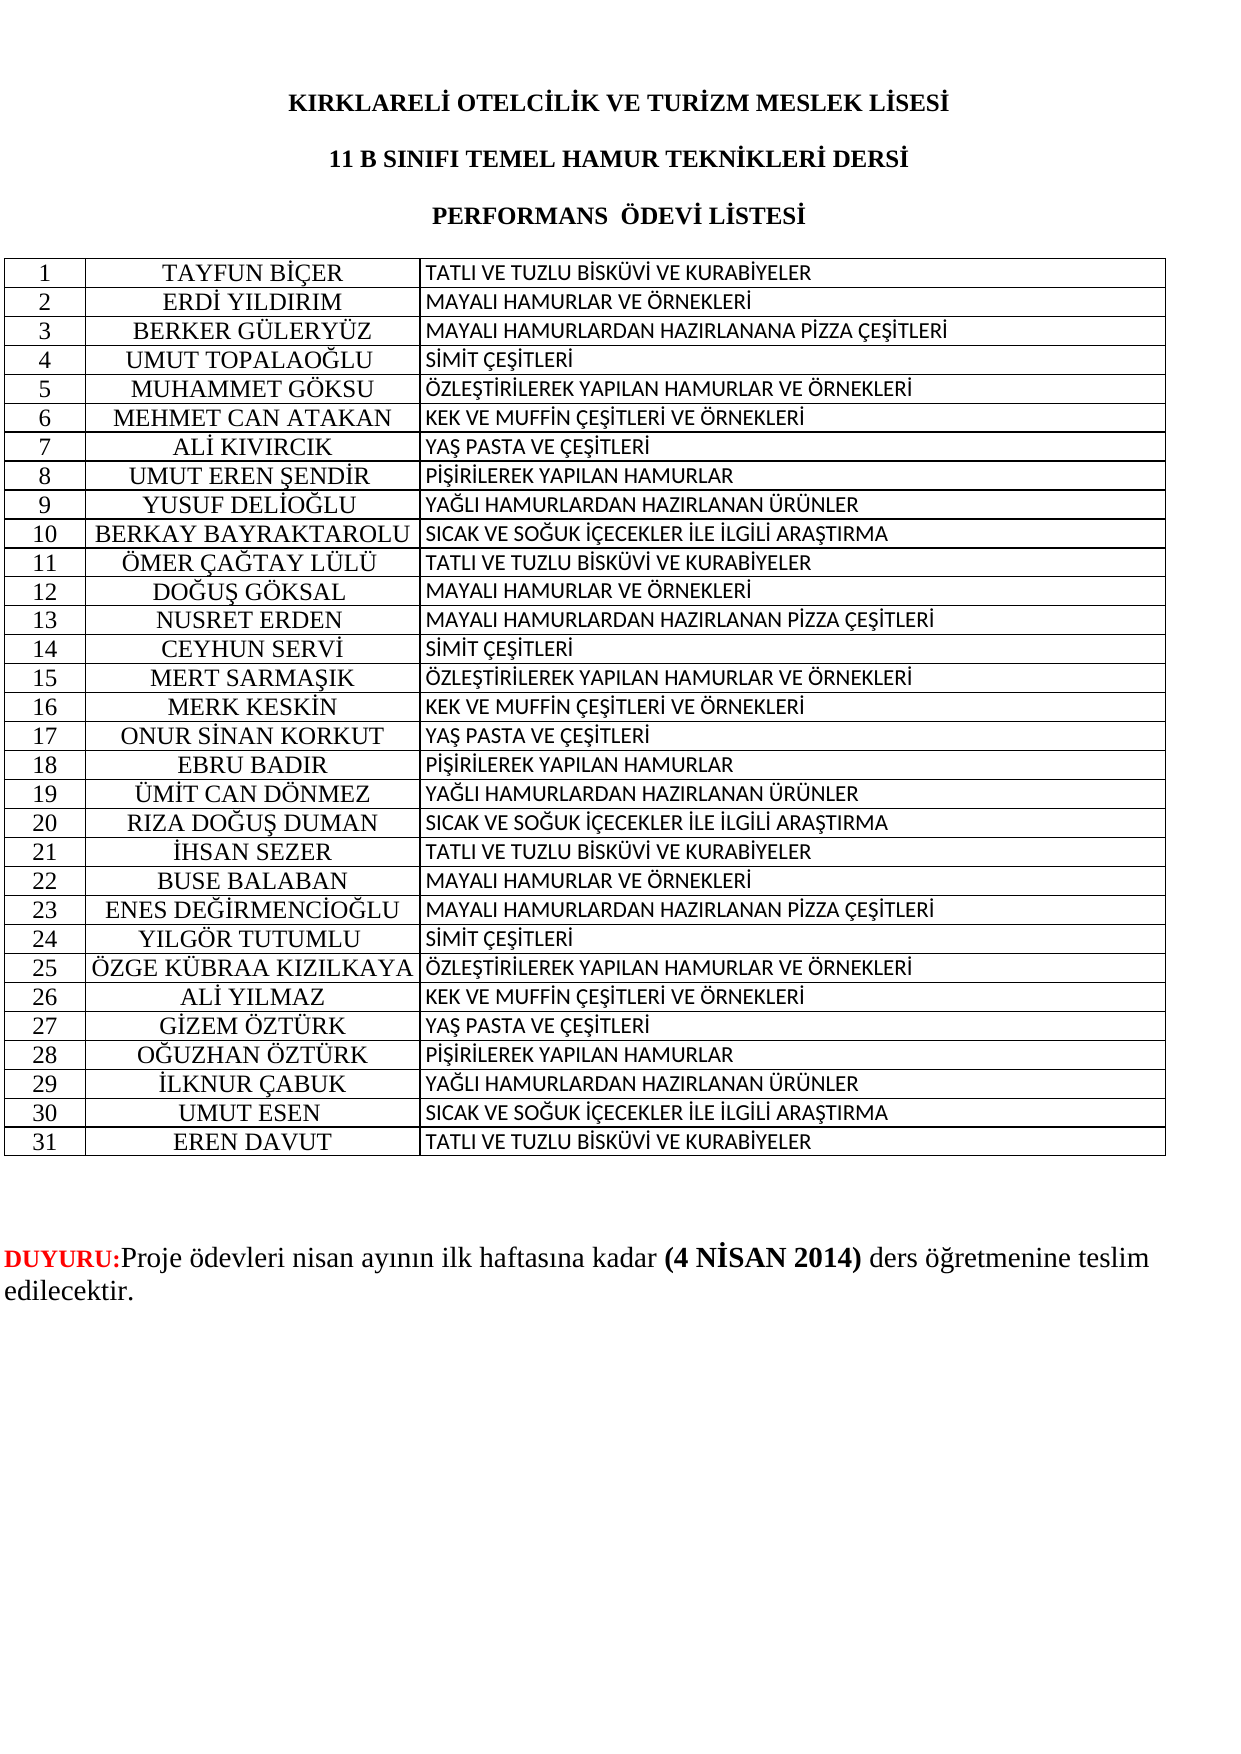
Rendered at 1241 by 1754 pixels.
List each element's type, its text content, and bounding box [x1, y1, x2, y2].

table_cell 30 [5, 1099, 85, 1126]
table_cell İHSAN SEZER [86, 838, 419, 866]
table_cell ENES DEĞİRMENCİOĞLU [86, 896, 419, 924]
table_cell 20 [5, 809, 85, 837]
table_cell EREN DAVUT [86, 1128, 419, 1155]
table_cell MERK KESKİN [86, 693, 419, 721]
table_cell 6 [5, 404, 85, 431]
table_cell MAYALI HAMURLARDAN HAZIRLANANA PİZZA ÇEŞİTLERİ [421, 317, 1165, 345]
table_cell YAĞLI HAMURLARDAN HAZIRLANAN ÜRÜNLER [421, 1070, 1165, 1098]
table_cell KEK VE MUFFİN ÇEŞİTLERİ VE ÖRNEKLERİ [421, 693, 1165, 721]
table_cell 2 [5, 288, 85, 316]
table_cell TATLI VE TUZLU BİSKÜVİ VE KURABİYELER [421, 838, 1165, 866]
table_cell YAŞ PASTA VE ÇEŞİTLERİ [421, 722, 1165, 750]
table_cell 23 [5, 896, 85, 924]
table_cell 27 [5, 1012, 85, 1040]
table_cell 13 [5, 606, 85, 634]
table_cell BUSE BALABAN [86, 867, 419, 895]
table_cell 21 [5, 838, 85, 866]
table_cell İLKNUR ÇABUK [86, 1070, 419, 1098]
table_cell ALİ YILMAZ [86, 983, 419, 1011]
table_cell CEYHUN SERVİ [86, 635, 419, 663]
table_cell MAYALI HAMURLAR VE ÖRNEKLERİ [421, 577, 1165, 605]
table_cell 7 [5, 433, 85, 460]
table_cell SICAK VE SOĞUK İÇECEKLER İLE İLGİLİ ARAŞTIRMA [421, 1099, 1165, 1126]
table_cell 15 [5, 664, 85, 692]
table_cell 17 [5, 722, 85, 750]
table_cell 22 [5, 867, 85, 895]
text 11 B SINIFI TEMEL HAMUR TEKNİKLERİ DERSİ [4, 144, 1240, 173]
table_cell BERKAY BAYRAKTAROLU [86, 520, 419, 547]
table_cell 10 [5, 520, 85, 547]
table_cell 24 [5, 925, 85, 953]
table_cell SİMİT ÇEŞİTLERİ [421, 925, 1165, 953]
table_cell SİMİT ÇEŞİTLERİ [421, 635, 1165, 663]
table_cell ÖMER ÇAĞTAY LÜLÜ [86, 549, 419, 576]
table_header 1 [5, 259, 85, 287]
table_cell 9 [5, 491, 85, 518]
table_cell 26 [5, 983, 85, 1011]
table_cell EBRU BADIR [86, 751, 419, 779]
table_cell 14 [5, 635, 85, 663]
table_cell MUHAMMET GÖKSU [86, 375, 419, 403]
table_cell 4 [5, 346, 85, 374]
text KIRKLARELİ OTELCİLİK VE TURİZM MESLEK LİSESİ [4, 88, 1240, 116]
table_cell SİMİT ÇEŞİTLERİ [421, 346, 1165, 374]
table_cell BERKER GÜLERYÜZ [86, 317, 419, 345]
table_cell MEHMET CAN ATAKAN [86, 404, 419, 431]
table_cell 28 [5, 1041, 85, 1069]
table_cell 3 [5, 317, 85, 345]
table_cell RIZA DOĞUŞ DUMAN [86, 809, 419, 837]
table_cell PİŞİRİLEREK YAPILAN HAMURLAR [421, 462, 1165, 489]
table_cell KEK VE MUFFİN ÇEŞİTLERİ VE ÖRNEKLERİ [421, 404, 1165, 431]
table_cell MAYALI HAMURLARDAN HAZIRLANAN PİZZA ÇEŞİTLERİ [421, 896, 1165, 924]
table_cell ÖZGE KÜBRAA KIZILKAYA [86, 954, 419, 982]
table_cell UMUT TOPALAOĞLU [86, 346, 419, 374]
text PERFORMANS ÖDEVİ LİSTESİ [4, 201, 1240, 230]
table_cell ÖZLEŞTİRİLEREK YAPILAN HAMURLAR VE ÖRNEKLERİ [421, 664, 1165, 692]
table_cell MAYALI HAMURLARDAN HAZIRLANAN PİZZA ÇEŞİTLERİ [421, 606, 1165, 634]
table_cell 19 [5, 780, 85, 808]
table_cell YAĞLI HAMURLARDAN HAZIRLANAN ÜRÜNLER [421, 780, 1165, 808]
table_cell 29 [5, 1070, 85, 1098]
table_cell YAĞLI HAMURLARDAN HAZIRLANAN ÜRÜNLER [421, 491, 1165, 518]
table_cell ÖZLEŞTİRİLEREK YAPILAN HAMURLAR VE ÖRNEKLERİ [421, 954, 1165, 982]
text DUYURU:Proje ödevleri nisan ayının ilk haftasına kadar (4 NİSAN 2014) ders öğretmenine teslim edilecektir. [4, 1240, 1240, 1307]
table_cell UMUT EREN ŞENDİR [86, 462, 419, 489]
table_cell 11 [5, 549, 85, 576]
table_cell MAYALI HAMURLAR VE ÖRNEKLERİ [421, 867, 1165, 895]
table_cell YILGÖR TUTUMLU [86, 925, 419, 953]
table_cell 8 [5, 462, 85, 489]
table_cell TATLI VE TUZLU BİSKÜVİ VE KURABİYELER [421, 549, 1165, 576]
table_cell YAŞ PASTA VE ÇEŞİTLERİ [421, 433, 1165, 460]
table_cell UMUT ESEN [86, 1099, 419, 1126]
table_cell PİŞİRİLEREK YAPILAN HAMURLAR [421, 751, 1165, 779]
table_cell KEK VE MUFFİN ÇEŞİTLERİ VE ÖRNEKLERİ [421, 983, 1165, 1011]
table_cell DOĞUŞ GÖKSAL [86, 577, 419, 605]
table_header TAYFUN BİÇER [86, 259, 419, 287]
table_cell ONUR SİNAN KORKUT [86, 722, 419, 750]
table_cell OĞUZHAN ÖZTÜRK [86, 1041, 419, 1069]
table_cell NUSRET ERDEN [86, 606, 419, 634]
table_header TATLI VE TUZLU BİSKÜVİ VE KURABİYELER [421, 259, 1165, 287]
table_cell ERDİ YILDIRIM [86, 288, 419, 316]
table_cell ALİ KIVIRCIK [86, 433, 419, 460]
table_cell 16 [5, 693, 85, 721]
table_cell MERT SARMAŞIK [86, 664, 419, 692]
table_cell SICAK VE SOĞUK İÇECEKLER İLE İLGİLİ ARAŞTIRMA [421, 809, 1165, 837]
table_cell GİZEM ÖZTÜRK [86, 1012, 419, 1040]
table_cell 25 [5, 954, 85, 982]
table_cell PİŞİRİLEREK YAPILAN HAMURLAR [421, 1041, 1165, 1069]
table_cell 12 [5, 577, 85, 605]
table_cell TATLI VE TUZLU BİSKÜVİ VE KURABİYELER [421, 1128, 1165, 1155]
table_cell 31 [5, 1128, 85, 1155]
table_cell YAŞ PASTA VE ÇEŞİTLERİ [421, 1012, 1165, 1040]
table_cell ÜMİT CAN DÖNMEZ [86, 780, 419, 808]
table_cell 18 [5, 751, 85, 779]
table_cell SICAK VE SOĞUK İÇECEKLER İLE İLGİLİ ARAŞTIRMA [421, 520, 1165, 547]
table_cell ÖZLEŞTİRİLEREK YAPILAN HAMURLAR VE ÖRNEKLERİ [421, 375, 1165, 403]
table_cell 5 [5, 375, 85, 403]
table_cell MAYALI HAMURLAR VE ÖRNEKLERİ [421, 288, 1165, 316]
table_cell YUSUF DELİOĞLU [86, 491, 419, 518]
